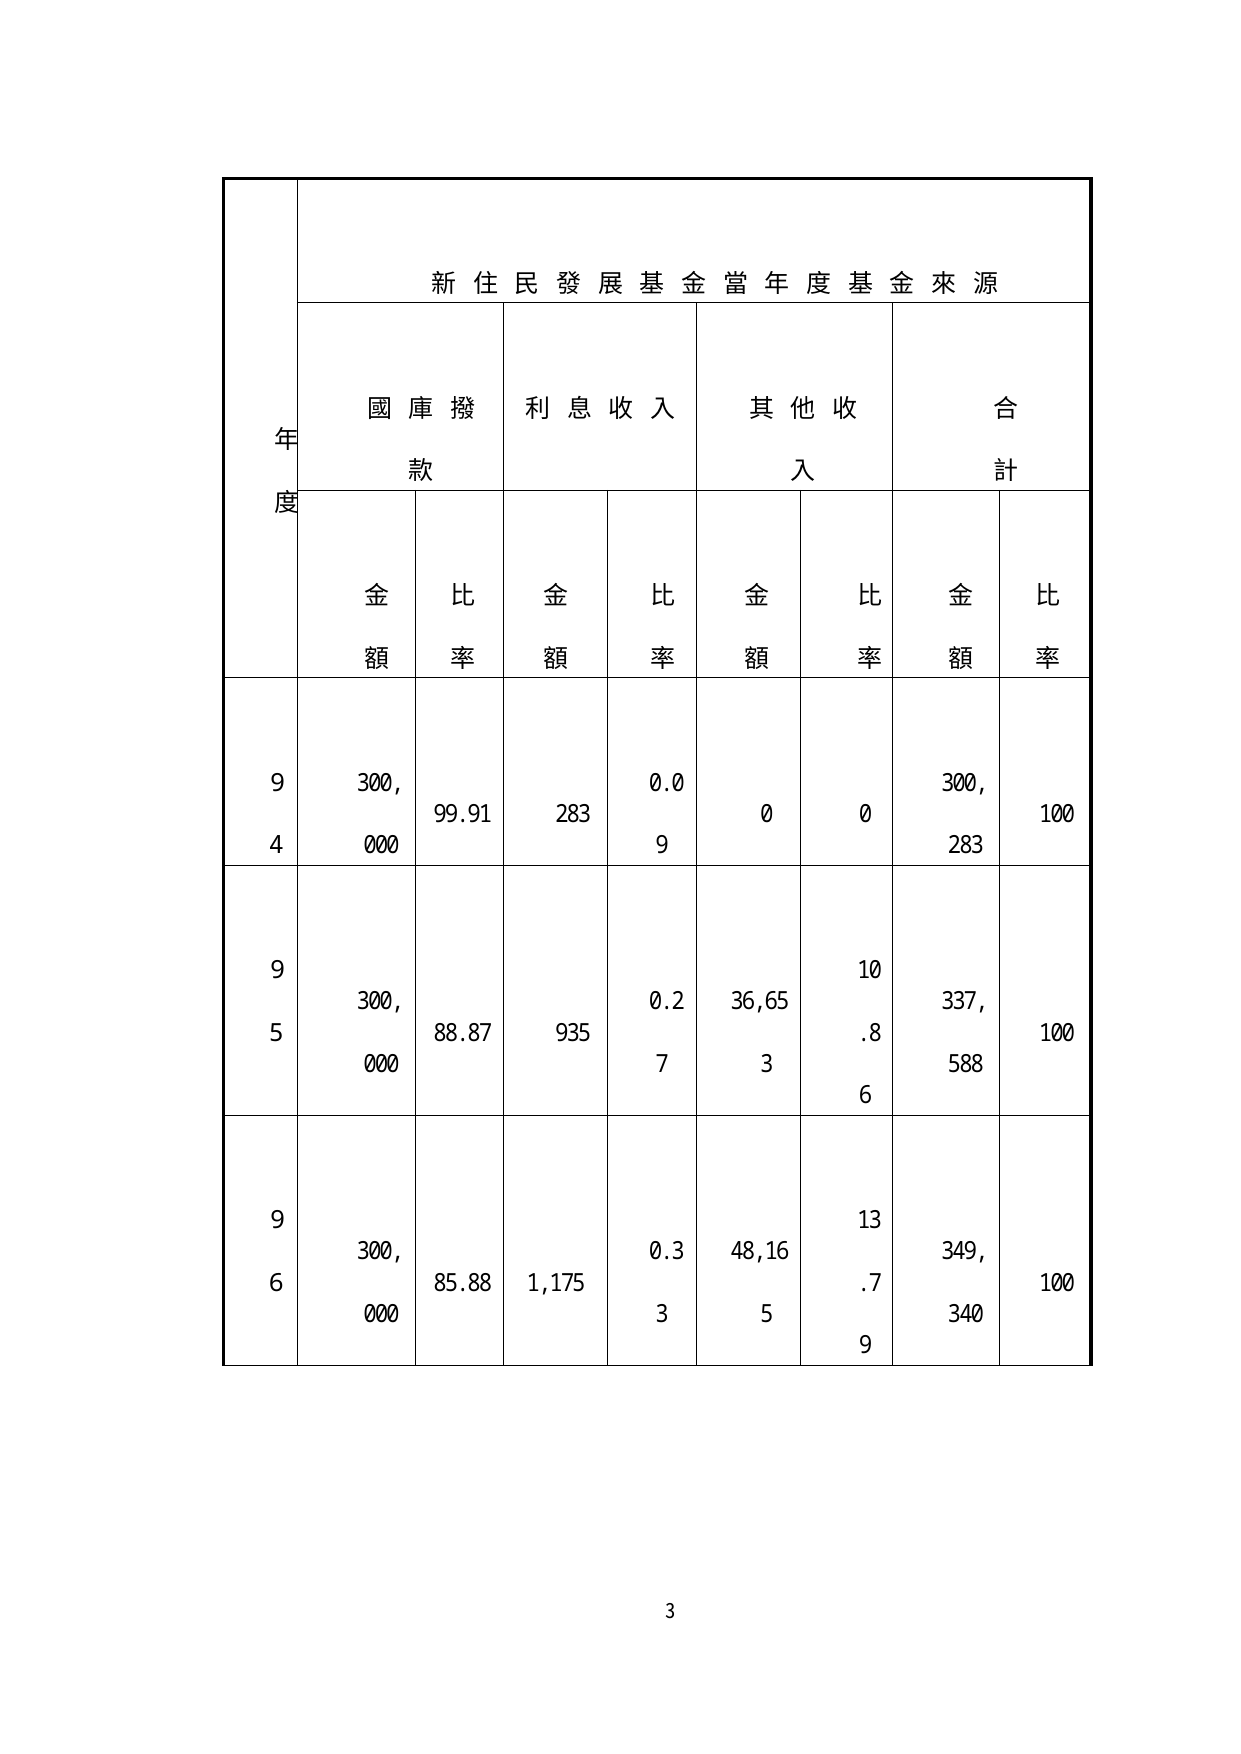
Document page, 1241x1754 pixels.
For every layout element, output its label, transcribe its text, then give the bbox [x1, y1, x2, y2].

table_cell 1,175 [504, 1116, 607, 1365]
table_cell 300,000 [298, 1116, 415, 1365]
table_cell 95 [225, 866, 297, 1115]
table_cell 比率 [608, 491, 696, 677]
table_cell 合 計 [893, 303, 1089, 490]
table_cell 100 [1000, 678, 1089, 865]
table_cell 96 [225, 1116, 297, 1365]
table_cell 13.79 [801, 1116, 892, 1365]
table_cell 0.33 [608, 1116, 696, 1365]
table_cell 其他收入 [697, 303, 892, 490]
table_cell 0.27 [608, 866, 696, 1115]
table_cell 88.87 [416, 866, 503, 1115]
table_cell 金額 [504, 491, 607, 677]
table_cell 283 [504, 678, 607, 865]
table_cell 比率 [416, 491, 503, 677]
table_cell 300,000 [298, 678, 415, 865]
table_cell 10.86 [801, 866, 892, 1115]
table_cell 金額 [893, 491, 999, 677]
table_cell 99.91 [416, 678, 503, 865]
table_cell 0.09 [608, 678, 696, 865]
table_cell 337,588 [893, 866, 999, 1115]
table_cell 300,283 [893, 678, 999, 865]
table_cell 金額 [298, 491, 415, 677]
table_header 新住民發展基金當年度基金來源 [298, 180, 1089, 302]
table_cell 比率 [801, 491, 892, 677]
table_cell 0 [801, 678, 892, 865]
table_cell 國庫撥款 [298, 303, 503, 490]
table_cell 85.88 [416, 1116, 503, 1365]
table_header 年度 [225, 180, 297, 677]
table_cell 36,653 [697, 866, 800, 1115]
table_cell 0 [697, 678, 800, 865]
table_cell 100 [1000, 866, 1089, 1115]
table_cell 300,000 [298, 866, 415, 1115]
table_cell 935 [504, 866, 607, 1115]
table_cell 349,340 [893, 1116, 999, 1365]
table_cell 48,165 [697, 1116, 800, 1365]
table_cell 金額 [697, 491, 800, 677]
table_cell 比率 [1000, 491, 1089, 677]
table_cell 100 [1000, 1116, 1089, 1365]
table_cell 94 [225, 678, 297, 865]
table_cell 利息收入 [504, 303, 696, 490]
